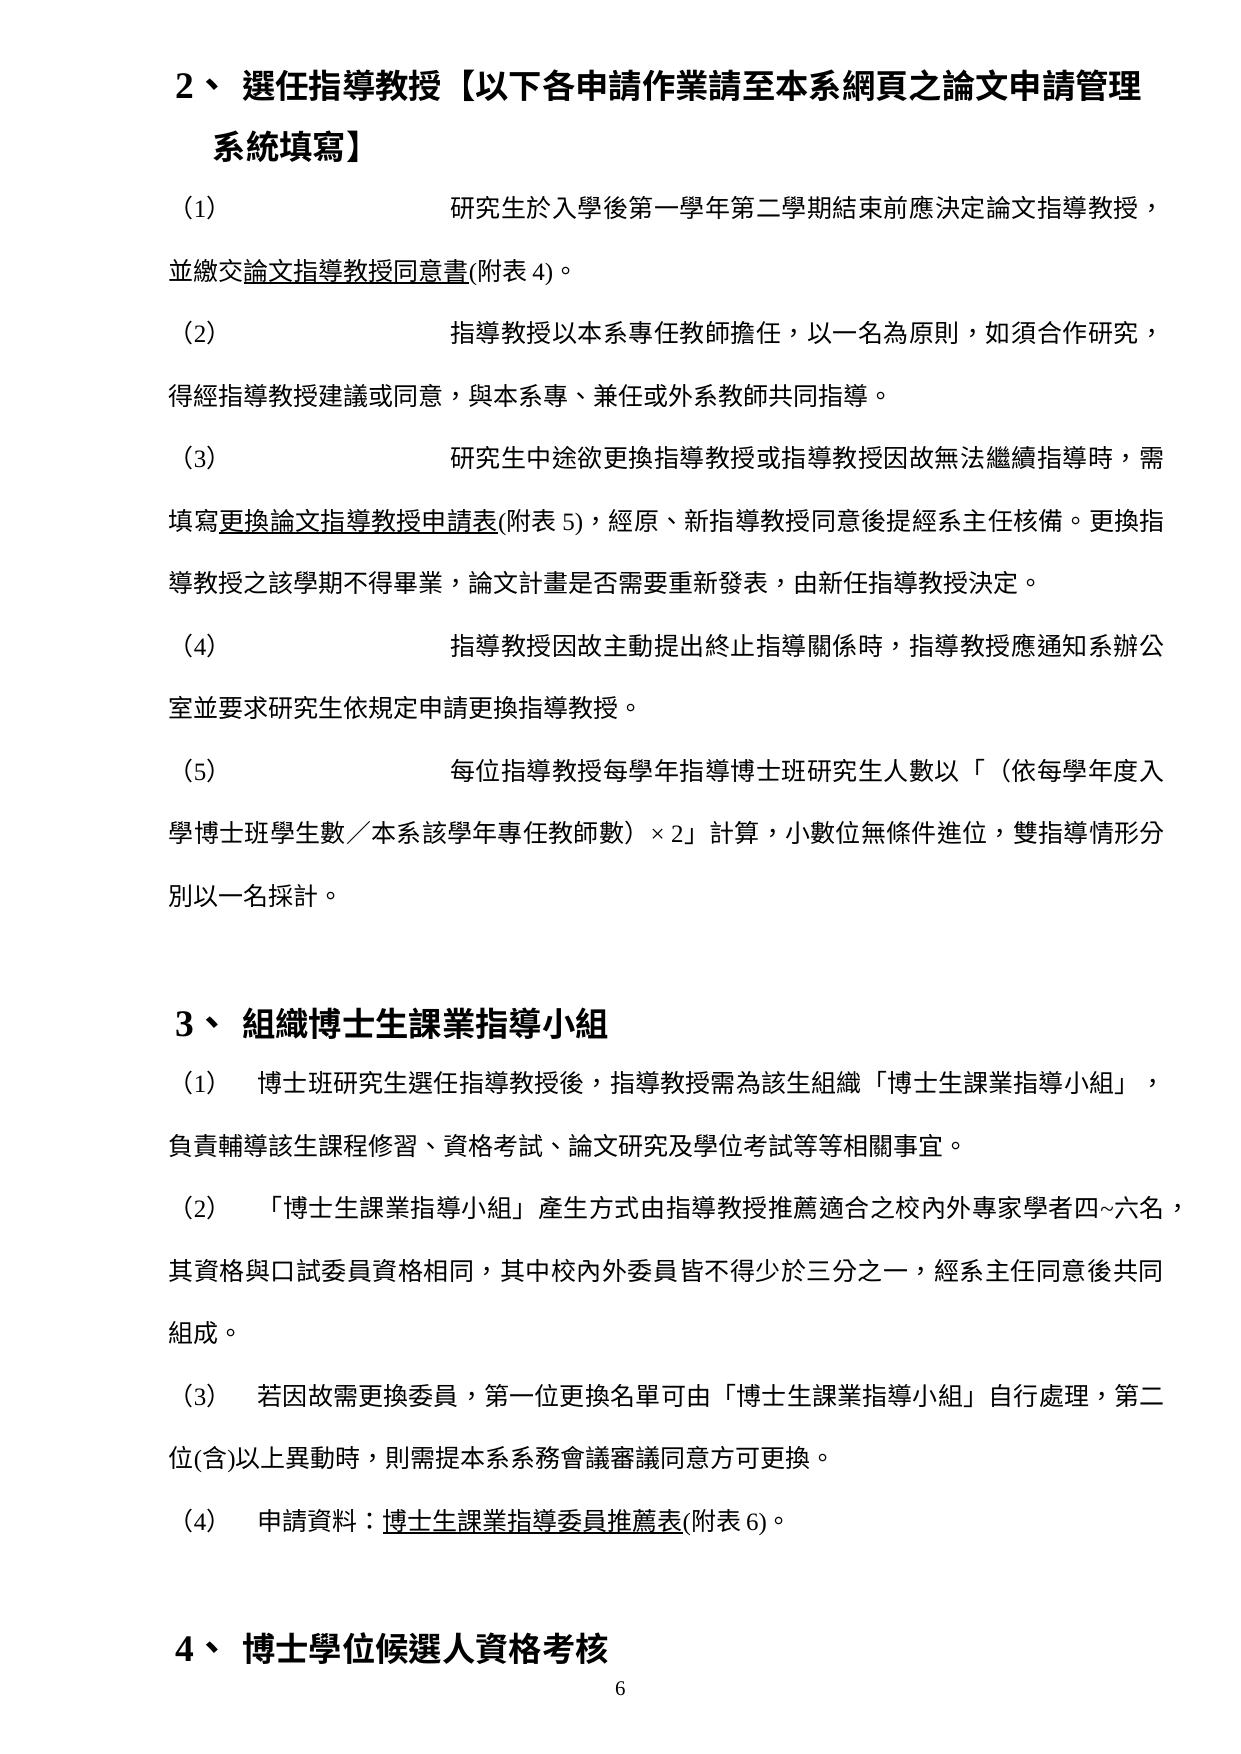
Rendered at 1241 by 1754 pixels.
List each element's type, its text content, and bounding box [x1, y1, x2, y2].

list 若因故需更換委員，第一位更換名單可由「博士生課業指導小組」自行處理，第二位(含)以上異動時，則需提本系系務會議審議同意方可更換。 [169, 1353, 1165, 1478]
list 博士班研究生選任指導教授後，指導教授需為該生組織「博士生課業指導小組」，負責輔導該生課程修習、資格考試、論文研究及學位考試等等相關事宜。 [169, 1040, 1165, 1165]
list 「博士生課業指導小組」產生方式由指導教授推薦適合之校內外專家學者四~六名，其資格與口試委員資格相同，其中校內外委員皆不得少於三分之一，經系主任同意後共同組成。 [169, 1165, 1165, 1353]
list 指導教授以本系專任教師擔任，以一名為原則，如須合作研究，得經指導教授建議或同意，與本系專、兼任或外系教師共同指導。 [169, 290, 1165, 415]
list 指導教授因故主動提出終止指導關係時，指導教授應通知系辦公室並要求研究生依規定申請更換指導教授。 [169, 603, 1165, 728]
list 研究生於入學後第一學年第二學期結束前應決定論文指導教授，並繳交論文指導教授同意書(附表4)。 [169, 165, 1165, 290]
list 每位指導教授每學年指導博士班研究生人數以「（依每學年度入學博士班學生數／本系該學年專任教師數）× 2」計算，小數位無條件進位，雙指導情形分別以一名採計。 [169, 728, 1165, 915]
subtitle 博士學位候選人資格考核 [175, 1603, 1165, 1665]
subtitle 選任指導教授【以下各申請作業請至本系網頁之論文申請管理系統填寫】 [175, 40, 1165, 165]
subtitle 組織博士生課業指導小組 [175, 978, 1165, 1040]
list 研究生中途欲更換指導教授或指導教授因故無法繼續指導時，需填寫更換論文指導教授申請表(附表5)，經原、新指導教授同意後提經系主任核備。更換指導教授之該學期不得畢業，論文計畫是否需要重新發表，由新任指導教授決定。 [169, 415, 1165, 603]
list 申請資料：博士生課業指導委員推薦表(附表6)。 [169, 1478, 1165, 1540]
